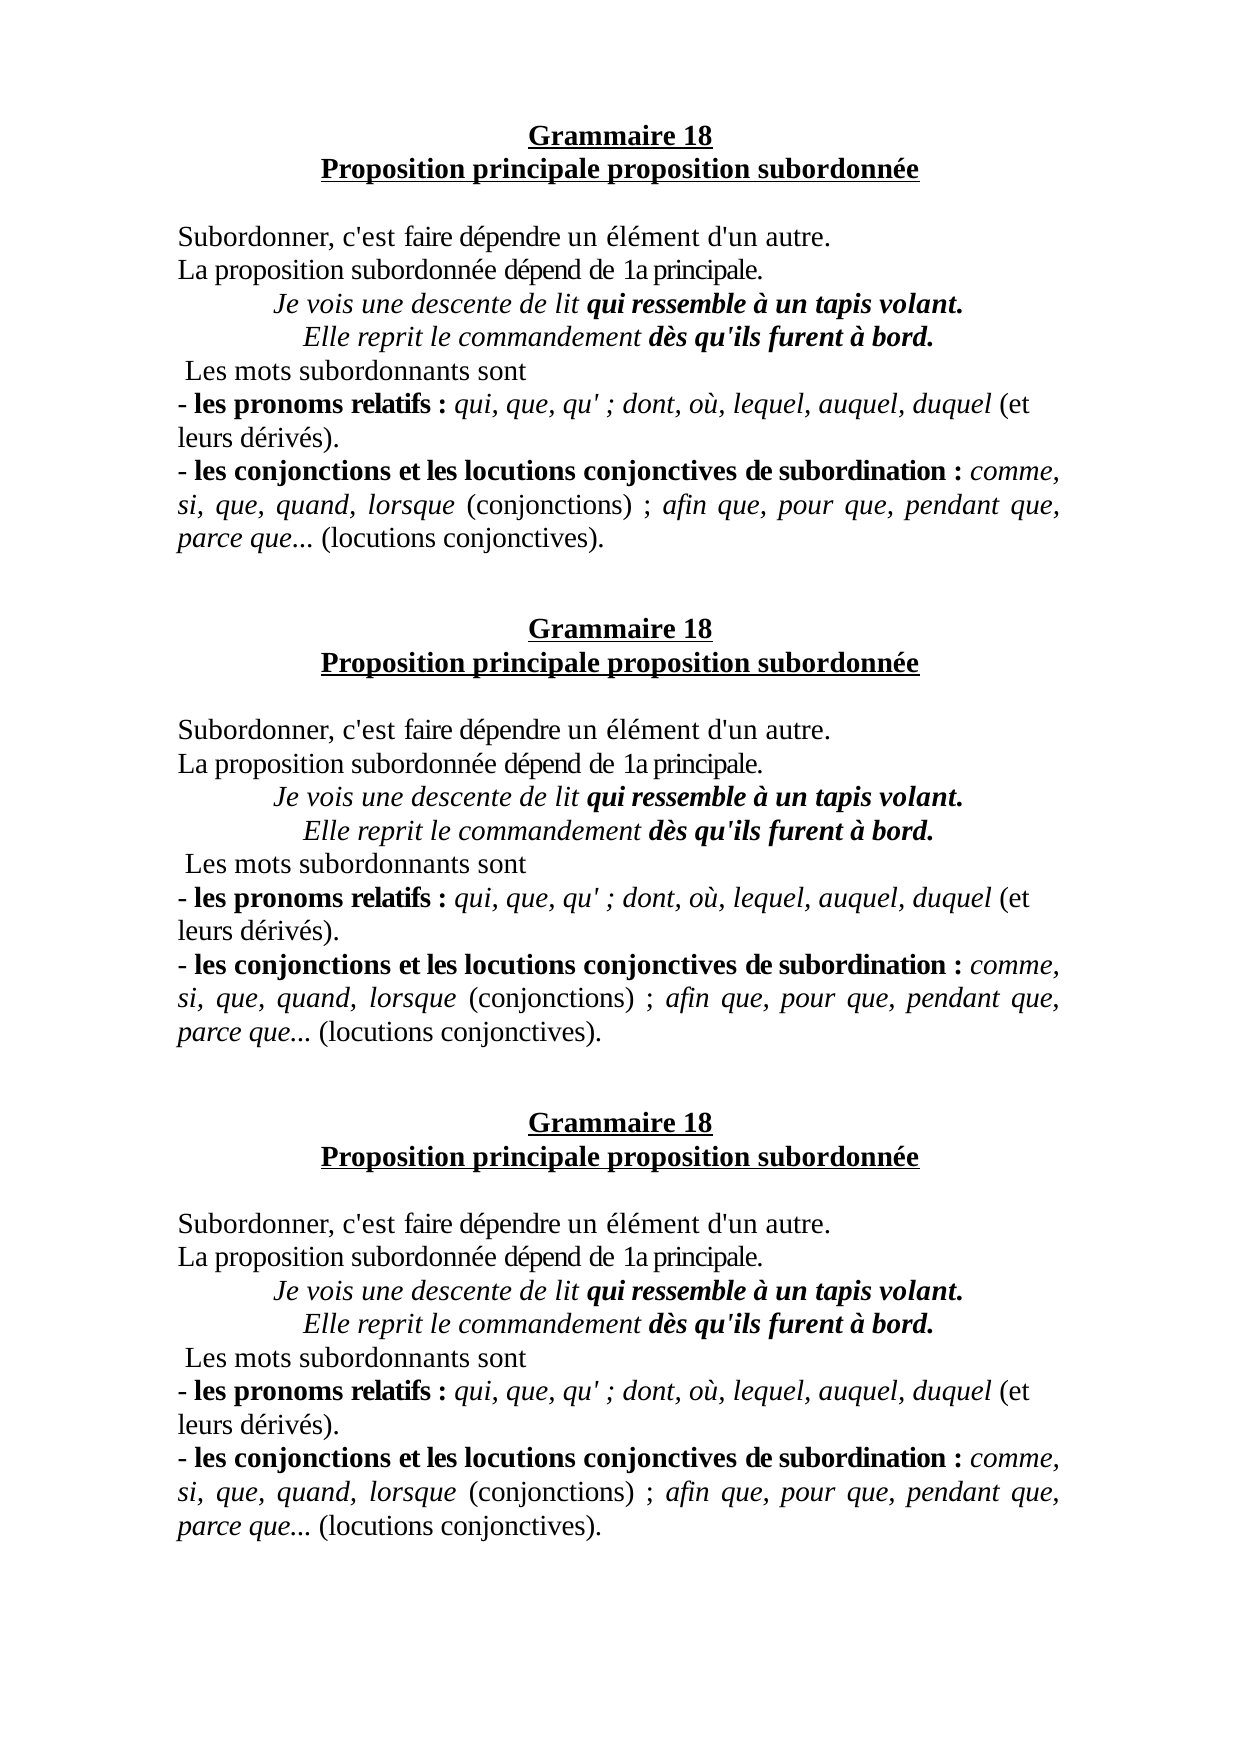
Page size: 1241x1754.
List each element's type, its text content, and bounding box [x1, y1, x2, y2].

text - les conjonctions et les locutions conjonctives de subordination : comme, si, que, quand, lorsque (conjonctions) ; afin que, pour que, pendant que, parce que... (locutions conjonctives). [177, 947, 1063, 1048]
text La proposition subordonnée dépend de 1a principale. [177, 252, 1063, 286]
text Les mots subordonnants sont [177, 1340, 1063, 1373]
text Proposition principale proposition subordonnée [177, 645, 1063, 679]
text - les pronoms relatifs : qui, que, qu' ; dont, où, lequel, auquel, duquel (et leurs dérivés). [177, 1373, 1063, 1441]
text Grammaire 18 [177, 612, 1063, 645]
text La proposition subordonnée dépend de 1a principale. [177, 1239, 1063, 1273]
text Subordonner, c'est faire dépendre un élément d'un autre. [177, 712, 1063, 746]
text Proposition principale proposition subordonnée [177, 1139, 1063, 1172]
text - les conjonctions et les locutions conjonctives de subordination : comme, si, que, quand, lorsque (conjonctions) ; afin que, pour que, pendant que, parce que... (locutions conjonctives). [177, 1441, 1063, 1541]
text Les mots subordonnants sont [177, 846, 1063, 880]
text - les pronoms relatifs : qui, que, qu' ; dont, où, lequel, auquel, duquel (et leurs dérivés). [177, 386, 1063, 453]
text Grammaire 18 [177, 1105, 1063, 1139]
text La proposition subordonnée dépend de 1a principale. [177, 746, 1063, 779]
text Proposition principale proposition subordonnée [177, 152, 1063, 185]
text Les mots subordonnants sont [177, 353, 1063, 386]
text Je vois une descente de lit qui ressemble à un tapis volant. Elle reprit le commandement dès qu'ils furent à bord. [177, 286, 1063, 353]
text - les pronoms relatifs : qui, que, qu' ; dont, où, lequel, auquel, duquel (et leurs dérivés). [177, 880, 1063, 947]
text Je vois une descente de lit qui ressemble à un tapis volant. Elle reprit le commandement dès qu'ils furent à bord. [177, 779, 1063, 846]
text - les conjonctions et les locutions conjonctives de subordination : comme, si, que, quand, lorsque (conjonctions) ; afin que, pour que, pendant que, parce que... (locutions conjonctives). [177, 453, 1063, 554]
text Je vois une descente de lit qui ressemble à un tapis volant. Elle reprit le commandement dès qu'ils furent à bord. [177, 1273, 1063, 1340]
text Subordonner, c'est faire dépendre un élément d'un autre. [177, 1206, 1063, 1239]
text Grammaire 18 [177, 118, 1063, 152]
text Subordonner, c'est faire dépendre un élément d'un autre. [177, 219, 1063, 252]
